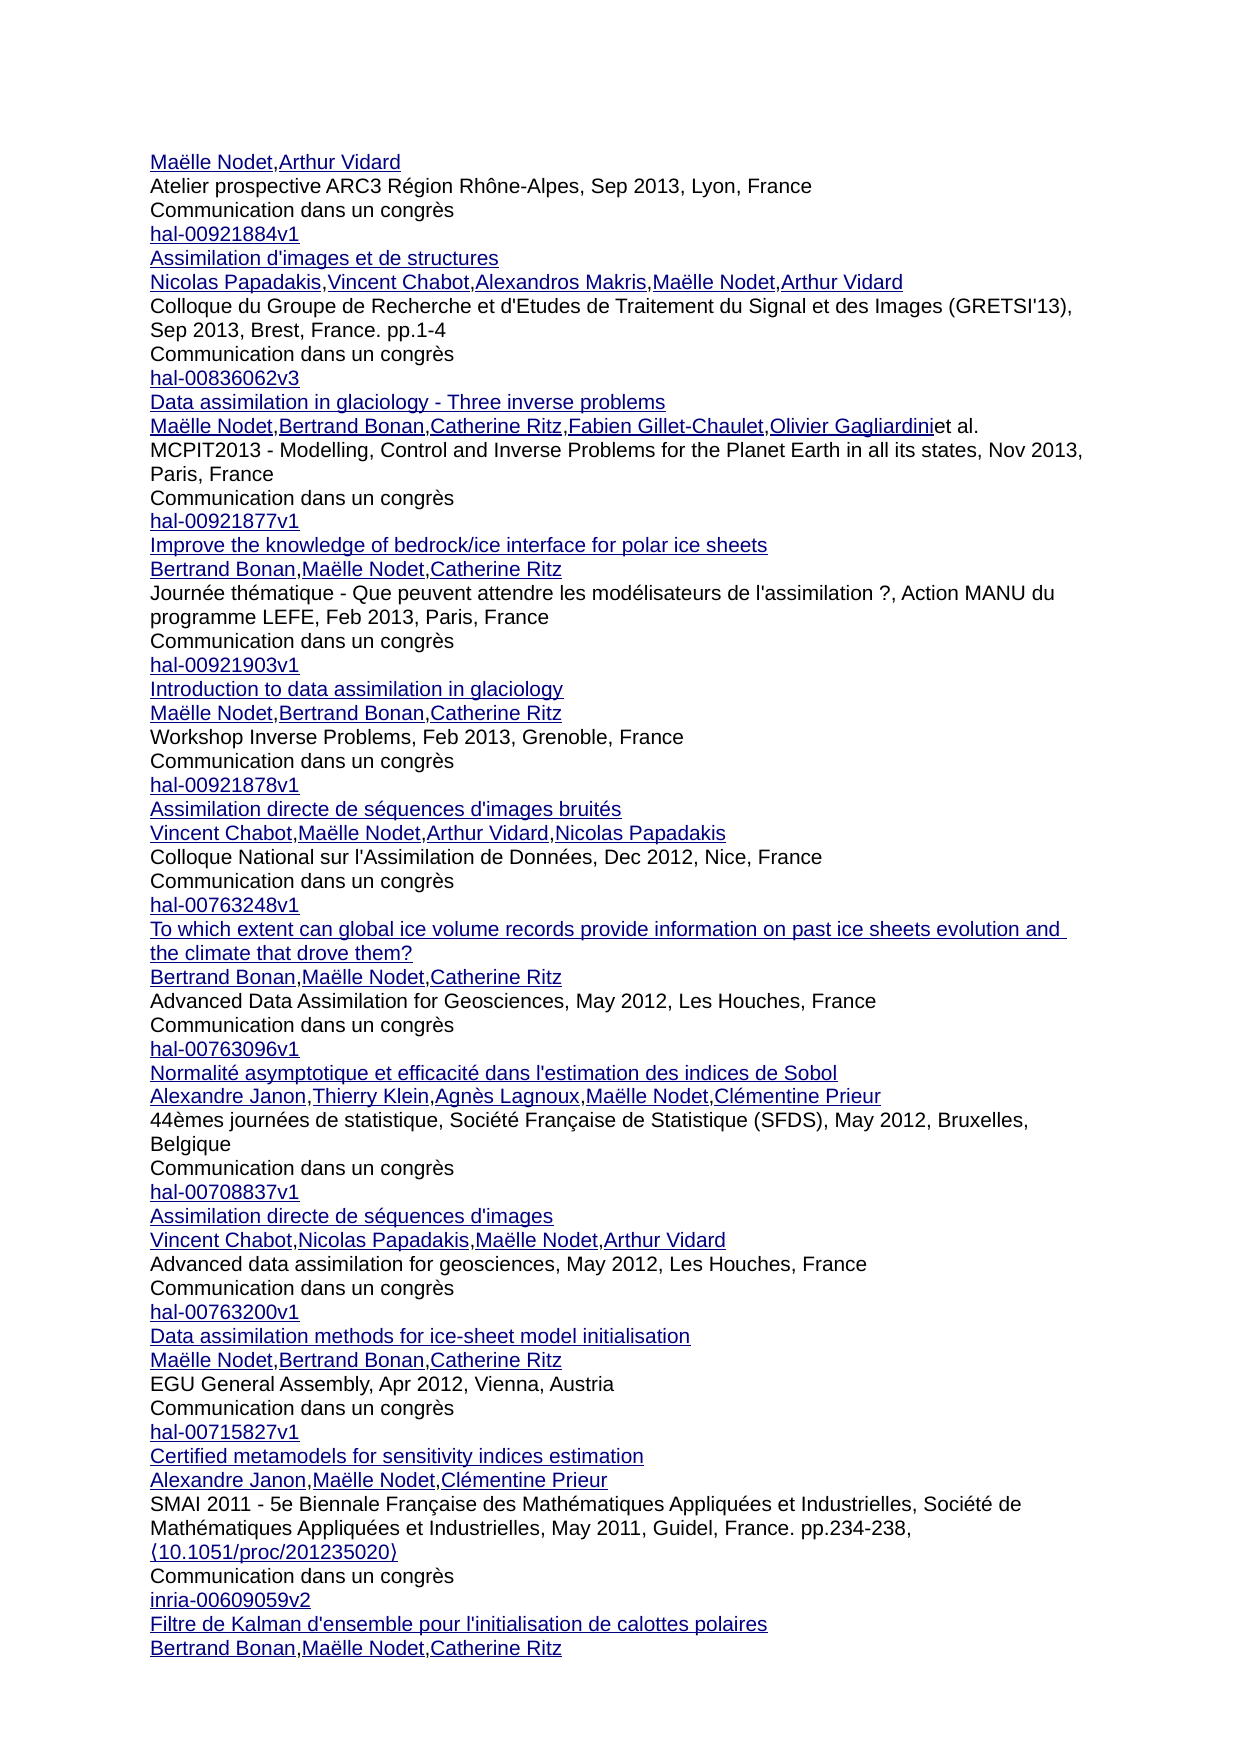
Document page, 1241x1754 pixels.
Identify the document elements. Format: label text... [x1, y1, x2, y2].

table_cell Assimilation d'images et de structures Nicolas Papadakis,Vincent Chabot,Alexandros Makris,Maëlle Nodet,Arthur Vidard Colloque du Groupe de Recherche et d'Etudes de Traitement du Signal et des Images (GRETSI'13), Sep 2013, Brest, France. pp.1-4 Communication dans un congrès hal-00836062v3 [150, 246, 1090, 389]
table_cell Normalité asymptotique et efficacité dans l'estimation des indices de Sobol Alexandre Janon,Thierry Klein,Agnès Lagnoux,Maëlle Nodet,Clémentine Prieur 44èmes journées de statistique, Société Française de Statistique (SFDS), May 2012, Bruxelles, Belgique Communication dans un congrès hal-00708837v1 [150, 1060, 1090, 1204]
table_cell Improve the knowledge of bedrock/ice interface for polar ice sheets Bertrand Bonan,Maëlle Nodet,Catherine Ritz Journée thématique - Que peuvent attendre les modélisateurs de l'assimilation ?, Action MANU du programme LEFE, Feb 2013, Paris, France Communication dans un congrès hal-00921903v1 [150, 533, 1090, 677]
table_cell Data assimilation in glaciology - Three inverse problems Maëlle Nodet,Bertrand Bonan,Catherine Ritz,Fabien Gillet-Chaulet,Olivier Gagliardiniet al. MCPIT2013 - Modelling, Control and Inverse Problems for the Planet Earth in all its states, Nov 2013, Paris, France Communication dans un congrès hal-00921877v1 [150, 390, 1090, 533]
table_cell Introduction to data assimilation in glaciology Maëlle Nodet,Bertrand Bonan,Catherine Ritz Workshop Inverse Problems, Feb 2013, Grenoble, France Communication dans un congrès hal-00921878v1 [150, 677, 1090, 797]
table_cell Filtre de Kalman d'ensemble pour l'initialisation de calottes polaires Bertrand Bonan,Maëlle Nodet,Catherine Ritz [150, 1611, 1090, 1659]
table_cell Assimilation directe de séquences d'images bruités Vincent Chabot,Maëlle Nodet,Arthur Vidard,Nicolas Papadakis Colloque National sur l'Assimilation de Données, Dec 2012, Nice, France Communication dans un congrès hal-00763248v1 [150, 797, 1090, 917]
table_cell Data assimilation methods for ice-sheet model initialisation Maëlle Nodet,Bertrand Bonan,Catherine Ritz EGU General Assembly, Apr 2012, Vienna, Austria Communication dans un congrès hal-00715827v1 [150, 1324, 1090, 1444]
table_cell Maëlle Nodet,Arthur Vidard Atelier prospective ARC3 Région Rhône-Alpes, Sep 2013, Lyon, France Communication dans un congrès hal-00921884v1 [150, 150, 1090, 246]
table_cell To which extent can global ice volume records provide information on past ice sheets evolution and the climate that drove them? Bertrand Bonan,Maëlle Nodet,Catherine Ritz Advanced Data Assimilation for Geosciences, May 2012, Les Houches, France Communication dans un congrès hal-00763096v1 [150, 917, 1090, 1060]
table_cell Certified metamodels for sensitivity indices estimation Alexandre Janon,Maëlle Nodet,Clémentine Prieur SMAI 2011 - 5e Biennale Française des Mathématiques Appliquées et Industrielles, Société de Mathématiques Appliquées et Industrielles, May 2011, Guidel, France. pp.234-238, ⟨10.1051/proc/201235020⟩ Communication dans un congrès inria-00609059v2 [150, 1444, 1090, 1611]
table_cell Assimilation directe de séquences d'images Vincent Chabot,Nicolas Papadakis,Maëlle Nodet,Arthur Vidard Advanced data assimilation for geosciences, May 2012, Les Houches, France Communication dans un congrès hal-00763200v1 [150, 1204, 1090, 1324]
